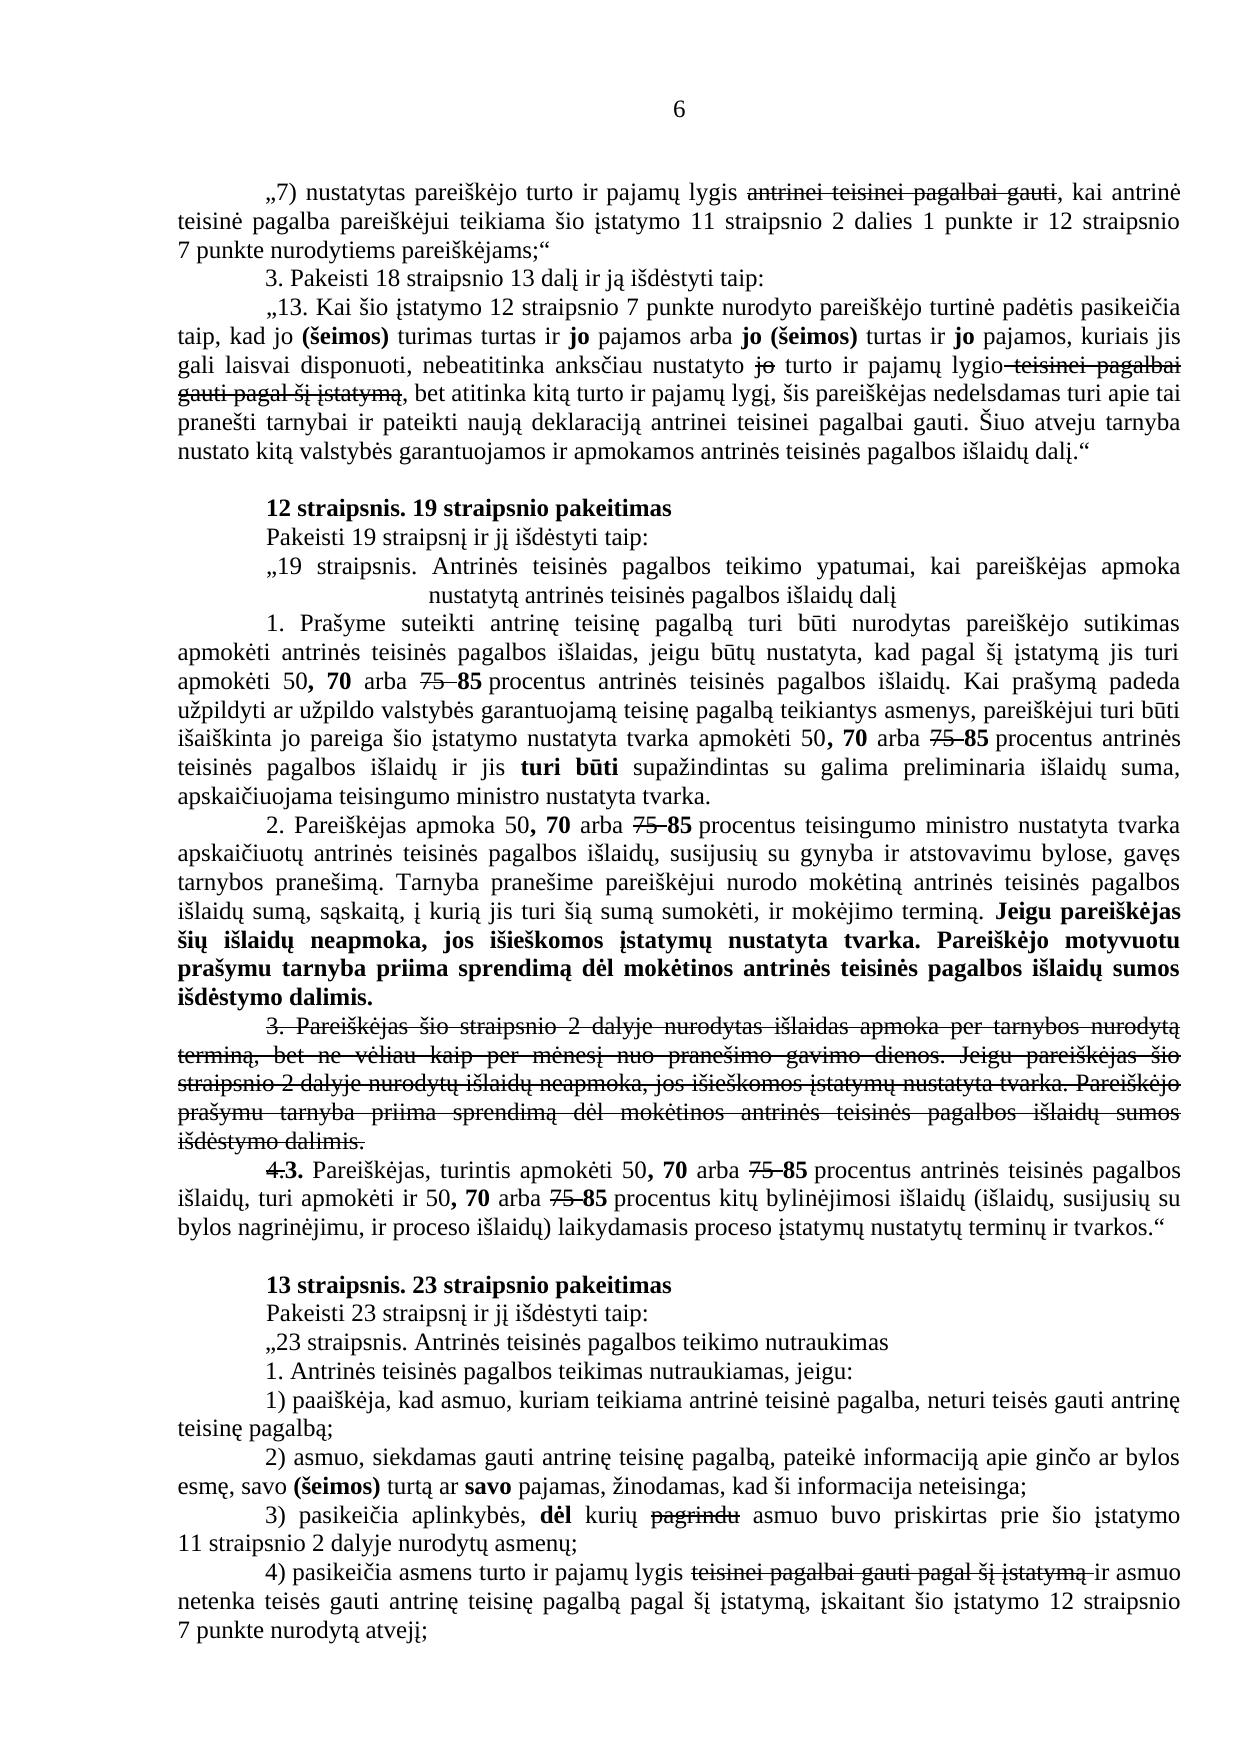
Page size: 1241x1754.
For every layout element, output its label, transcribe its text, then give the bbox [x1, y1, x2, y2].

text 1) paaiškėja, kad asmuo, kuriam teikiama antrinė teisinė pagalba, neturi teisės gauti antrinę teisinę pagalbą; [177, 1385, 1181, 1442]
text 3. Pakeisti 18 straipsnio 13 dalį ir ją išdėstyti taip: [177, 263, 1181, 292]
text 3. Pareiškėjas šio straipsnio 2 dalyje nurodytas išlaidas apmoka per tarnybos nurodytą terminą, bet ne vėliau kaip per mėnesį nuo pranešimo gavimo dienos. Jeigu pareiškėjas šio straipsnio 2 dalyje nurodytų išlaidų neapmoka, jos išieškomos įstatymų nustatyta tvarka. Pareiškėjo prašymu tarnyba priima sprendimą dėl mokėtinos antrinės teisinės pagalbos išlaidų sumos išdėstymo dalimis. [177, 1011, 1181, 1055]
text „7) nustatytas pareiškėjo turto ir pajamų lygis antrinei teisinei pagalbai gauti, kai antrinė teisinė pagalba pareiškėjui teikiama šio įstatymo 11 straipsnio 2 dalies 1 punkte ir 12 straipsnio 7 punkte nurodytiems pareiškėjams;“ [177, 177, 1181, 263]
text 1. Prašyme suteikti antrinę teisinę pagalbą turi būti nurodytas pareiškėjo sutikimas apmokėti antrinės teisinės pagalbos išlaidas, jeigu būtų nustatyta, kad pagal šį įstatymą jis turi apmokėti 50, 70 arba 75 85 procentus antrinės teisinės pagalbos išlaidų. Kai prašymą padeda užpildyti ar užpildo valstybės garantuojamą teisinę pagalbą teikiantys asmenys, pareiškėjui turi būti išaiškinta jo pareiga šio įstatymo nustatyta tvarka apmokėti 50, 70 arba 75 85 procentus antrinės teisinės pagalbos išlaidų ir jis turi būti supažindintas su galima preliminaria išlaidų suma, apskaičiuojama teisingumo ministro nustatyta tvarka. [177, 608, 1181, 810]
text 4.3. Pareiškėjas, turintis apmokėti 50, 70 arba 75 85 procentus antrinės teisinės pagalbos išlaidų, turi apmokėti ir 50, 70 arba 75 85 procentus kitų bylinėjimosi išlaidų (išlaidų, susijusių su bylos nagrinėjimu, ir proceso išlaidų) laikydamasis proceso įstatymų nustatytų terminų ir tvarkos.“ [177, 1155, 1181, 1241]
text 2) asmuo, siekdamas gauti antrinę teisinę pagalbą, pateikė informaciją apie ginčo ar bylos esmę, savo (šeimos) turtą ar savo pajamas, žinodamas, kad ši informacija neteisinga; [177, 1442, 1181, 1500]
text 1. Antrinės teisinės pagalbos teikimas nutraukiamas, jeigu: [177, 1356, 1181, 1385]
text Pakeisti 19 straipsnį ir jį išdėstyti taip: [177, 522, 1181, 551]
text Pakeisti 23 straipsnį ir jį išdėstyti taip: [177, 1298, 1181, 1327]
text 3) pasikeičia aplinkybės, dėl kurių pagrindu asmuo buvo priskirtas prie šio įstatymo 11 straipsnio 2 dalyje nurodytų asmenų; [177, 1500, 1181, 1557]
text 3. Pareiškėjas šio straipsnio 2 dalyje nurodytas išlaidas apmoka per tarnybos nurodytą terminą, bet ne vėliau kaip per mėnesį nuo pranešimo gavimo dienos. Jeigu pareiškėjas šio straipsnio 2 dalyje nurodytų išlaidų neapmoka, jos išieškomos įstatymų nustatyta tvarka. Pareiškėjo prašymu tarnyba priima sprendimą dėl mokėtinos antrinės teisinės pagalbos išlaidų sumos išdėstymo dalimis. [177, 1085, 1181, 1113]
text 3. Pareiškėjas šio straipsnio 2 dalyje nurodytas išlaidas apmoka per tarnybos nurodytą terminą, bet ne vėliau kaip per mėnesį nuo pranešimo gavimo dienos. Jeigu pareiškėjas šio straipsnio 2 dalyje nurodytų išlaidų neapmoka, jos išieškomos įstatymų nustatyta tvarka. Pareiškėjo prašymu tarnyba priima sprendimą dėl mokėtinos antrinės teisinės pagalbos išlaidų sumos išdėstymo dalimis. [177, 1056, 1181, 1084]
text 4) pasikeičia asmens turto ir pajamų lygis teisinei pagalbai gauti pagal šį įstatymą ir asmuo netenka teisės gauti antrinę teisinę pagalbą pagal šį įstatymą, įskaitant šio įstatymo 12 straipsnio 7 punkte nurodytą atvejį; [177, 1557, 1181, 1643]
text 2. Pareiškėjas apmoka 50, 70 arba 75 85 procentus teisingumo ministro nustatyta tvarka apskaičiuotų antrinės teisinės pagalbos išlaidų, susijusių su gynyba ir atstovavimu bylose, gavęs tarnybos pranešimą. Tarnyba pranešime pareiškėjui nurodo mokėtiną antrinės teisinės pagalbos išlaidų sumą, sąskaitą, į kurią jis turi šią sumą sumokėti, ir mokėjimo terminą. Jeigu pareiškėjas šių išlaidų neapmoka, jos išieškomos įstatymų nustatyta tvarka. Pareiškėjo motyvuotu prašymu tarnyba priima sprendimą dėl mokėtinos antrinės teisinės pagalbos išlaidų sumos išdėstymo dalimis. [177, 810, 1181, 1011]
text „19 straipsnis. Antrinės teisinės pagalbos teikimo ypatumai, kai pareiškėjas apmoka nustatytą antrinės teisinės pagalbos išlaidų dalį [266, 551, 1181, 608]
text „13. Kai šio įstatymo 12 straipsnio 7 punkte nurodyto pareiškėjo turtinė padėtis pasikeičia taip, kad jo (šeimos) turimas turtas ir jo pajamos arba jo (šeimos) turtas ir jo pajamos, kuriais jis gali laisvai disponuoti, nebeatitinka anksčiau nustatyto jo turto ir pajamų lygio teisinei pagalbai gauti pagal šį įstatymą, bet atitinka kitą turto ir pajamų lygį, šis pareiškėjas nedelsdamas turi apie tai pranešti tarnybai ir pateikti naują deklaraciją antrinei teisinei pagalbai gauti. Šiuo atveju tarnyba nustato kitą valstybės garantuojamos ir apmokamos antrinės teisinės pagalbos išlaidų dalį.“ [177, 292, 1181, 465]
text 3. Pareiškėjas šio straipsnio 2 dalyje nurodytas išlaidas apmoka per tarnybos nurodytą terminą, bet ne vėliau kaip per mėnesį nuo pranešimo gavimo dienos. Jeigu pareiškėjas šio straipsnio 2 dalyje nurodytų išlaidų neapmoka, jos išieškomos įstatymų nustatyta tvarka. Pareiškėjo prašymu tarnyba priima sprendimą dėl mokėtinos antrinės teisinės pagalbos išlaidų sumos išdėstymo dalimis. [177, 1114, 1181, 1155]
text 13 straipsnis. 23 straipsnio pakeitimas [177, 1270, 1181, 1298]
text 12 straipsnis. 19 straipsnio pakeitimas [177, 493, 1181, 522]
text „23 straipsnis. Antrinės teisinės pagalbos teikimo nutraukimas [177, 1327, 1181, 1356]
